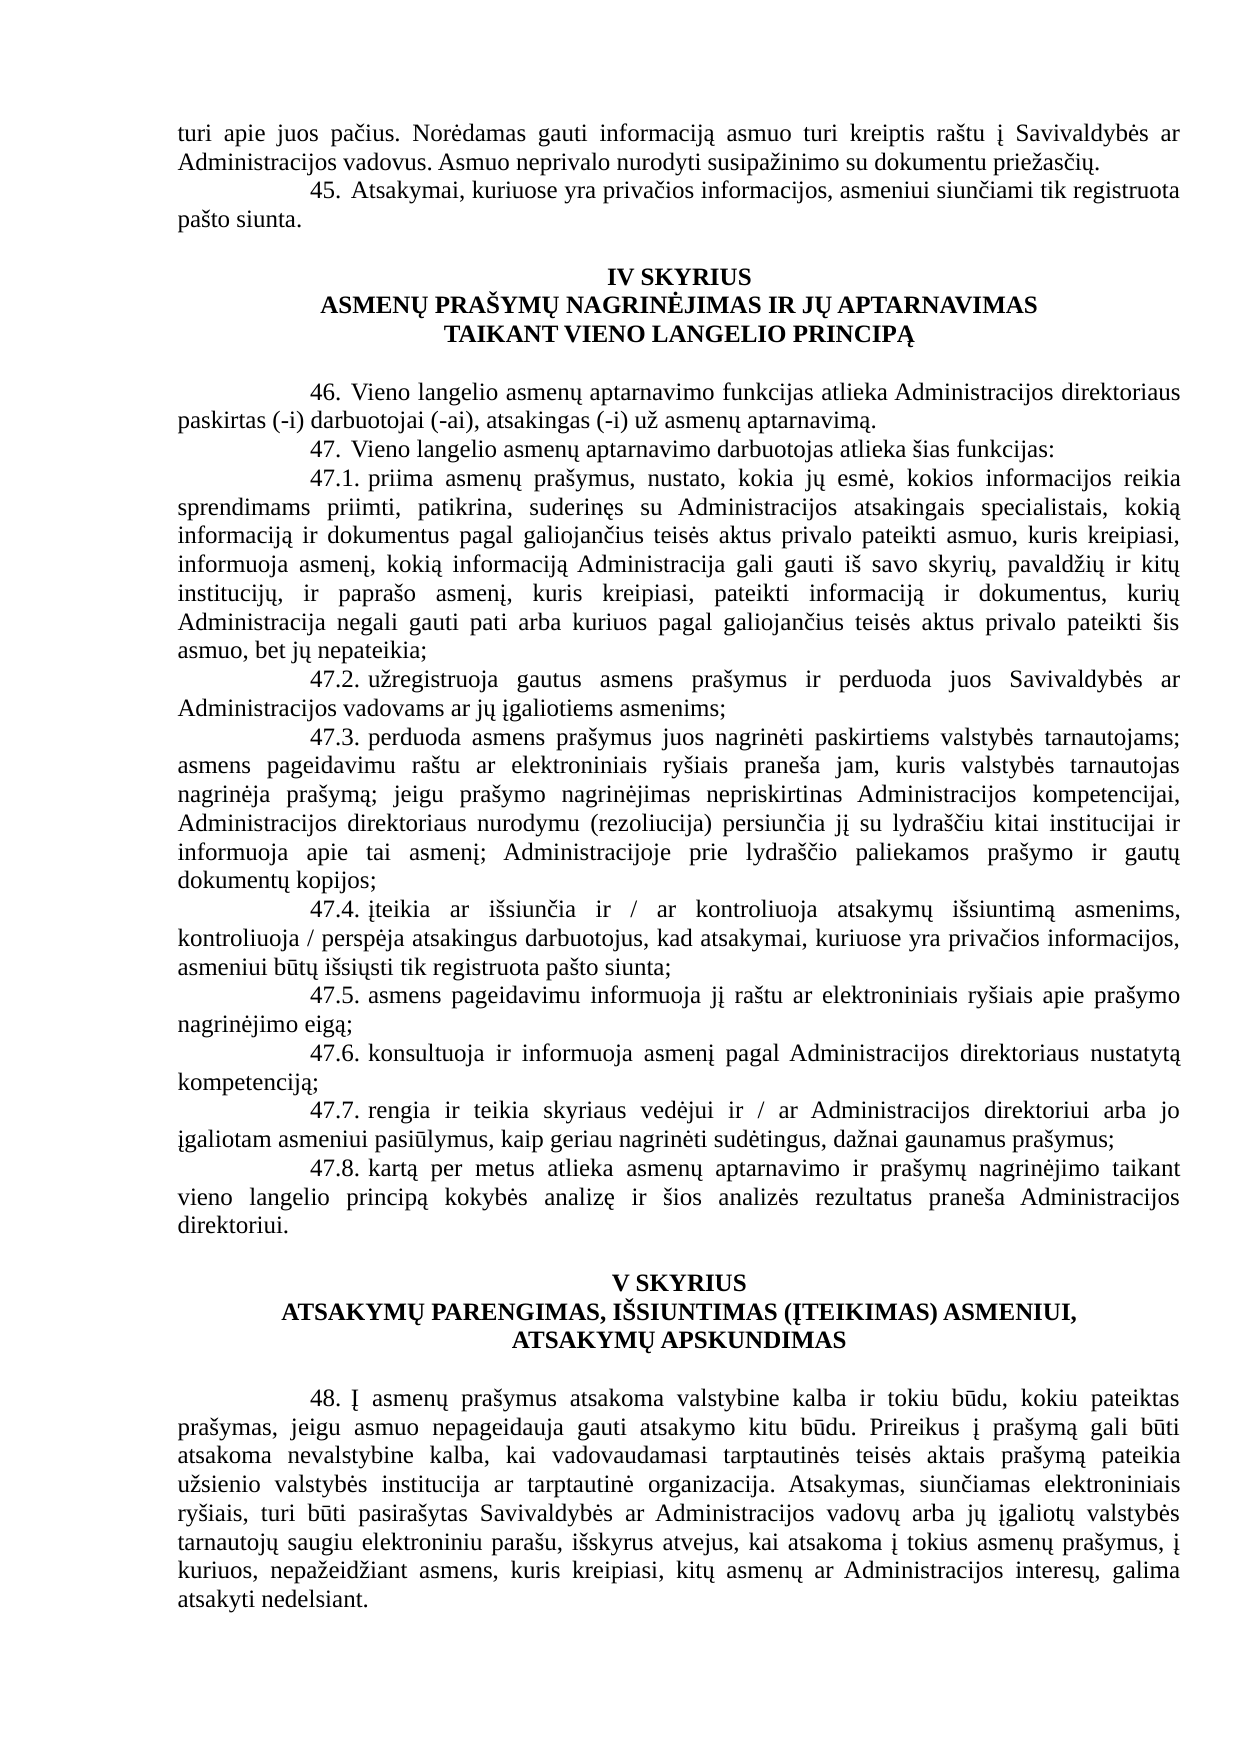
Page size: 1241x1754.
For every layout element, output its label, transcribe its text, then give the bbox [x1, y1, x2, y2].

text 47.5. asmens pageidavimu informuoja jį raštu ar elektroniniais ryšiais apie prašymo nagrinėjimo eigą; [177, 981, 1181, 1038]
text 47.7. rengia ir teikia skyriaus vedėjui ir / ar Administracijos direktoriui arba jo įgaliotam asmeniui pasiūlymus, kaip geriau nagrinėti sudėtingus, dažnai gaunamus prašymus; [177, 1096, 1181, 1153]
text 47.8. kartą per metus atlieka asmenų aptarnavimo ir prašymų nagrinėjimo taikant vieno langelio principą kokybės analizę ir šios analizės rezultatus praneša Administracijos direktoriui. [177, 1153, 1181, 1239]
text TAIKANT VIENO LANGELIO PRINCIPĄ [177, 319, 1181, 348]
text V SKYRIUS [177, 1268, 1181, 1297]
text ATSAKYMŲ APSKUNDIMAS [177, 1326, 1181, 1354]
text ASMENŲ PRAŠYMŲ NAGRINĖJIMAS IR JŲ APTARNAVIMAS [177, 291, 1181, 319]
text 47.3. perduoda asmens prašymus juos nagrinėti paskirtiems valstybės tarnautojams; asmens pageidavimu raštu ar elektroniniais ryšiais praneša jam, kuris valstybės tarnautojas nagrinėja prašymą; jeigu prašymo nagrinėjimas nepriskirtinas Administracijos kompetencijai, Administracijos direktoriaus nurodymu (rezoliucija) persiunčia jį su lydraščiu kitai institucijai ir informuoja apie tai asmenį; Administracijoje prie lydraščio paliekamos prašymo ir gautų dokumentų kopijos; [177, 722, 1181, 894]
text 47.1. priima asmenų prašymus, nustato, kokia jų esmė, kokios informacijos reikia sprendimams priimti, patikrina, suderinęs su Administracijos atsakingais specialistais, kokią informaciją ir dokumentus pagal galiojančius teisės aktus privalo pateikti asmuo, kuris kreipiasi, informuoja asmenį, kokią informaciją Administracija gali gauti iš savo skyrių, pavaldžių ir kitų institucijų, ir paprašo asmenį, kuris kreipiasi, pateikti informaciją ir dokumentus, kurių Administracija negali gauti pati arba kuriuos pagal galiojančius teisės aktus privalo pateikti šis asmuo, bet jų nepateikia; [177, 463, 1181, 664]
text 47.4. įteikia ar išsiunčia ir / ar kontroliuoja atsakymų išsiuntimą asmenims, kontroliuoja / perspėja atsakingus darbuotojus, kad atsakymai, kuriuose yra privačios informacijos, asmeniui būtų išsiųsti tik registruota pašto siunta; [177, 894, 1181, 981]
text 48. Į asmenų prašymus atsakoma valstybine kalba ir tokiu būdu, kokiu pateiktas prašymas, jeigu asmuo nepageidauja gauti atsakymo kitu būdu. Prireikus į prašymą gali būti atsakoma nevalstybine kalba, kai vadovaudamasi tarptautinės teisės aktais prašymą pateikia užsienio valstybės institucija ar tarptautinė organizacija. Atsakymas, siunčiamas elektroniniais ryšiais, turi būti pasirašytas Savivaldybės ar Administracijos vadovų arba jų įgaliotų valstybės tarnautojų saugiu elektroniniu parašu, išskyrus atvejus, kai atsakoma į tokius asmenų prašymus, į kuriuos, nepažeidžiant asmens, kuris kreipiasi, kitų asmenų ar Administracijos interesų, galima atsakyti nedelsiant. [177, 1383, 1181, 1613]
text 46. Vieno langelio asmenų aptarnavimo funkcijas atlieka Administracijos direktoriaus paskirtas (-i) darbuotojai (-ai), atsakingas (-i) už asmenų aptarnavimą. [177, 377, 1181, 434]
text 45. Atsakymai, kuriuose yra privačios informacijos, asmeniui siunčiami tik registruota pašto siunta. [177, 176, 1181, 233]
text 47. Vieno langelio asmenų aptarnavimo darbuotojas atlieka šias funkcijas: [177, 434, 1181, 463]
text 47.6. konsultuoja ir informuoja asmenį pagal Administracijos direktoriaus nustatytą kompetenciją; [177, 1038, 1181, 1096]
text IV SKYRIUS [177, 262, 1181, 291]
text 47.2. užregistruoja gautus asmens prašymus ir perduoda juos Savivaldybės ar Administracijos vadovams ar jų įgaliotiems asmenims; [177, 664, 1181, 722]
text turi apie juos pačius. Norėdamas gauti informaciją asmuo turi kreiptis raštu į Savivaldybės ar Administracijos vadovus. Asmuo neprivalo nurodyti susipažinimo su dokumentu priežasčių. [177, 118, 1181, 176]
text ATSAKYMŲ PARENGIMAS, IŠSIUNTIMAS (ĮTEIKIMAS) ASMENIUI, [177, 1297, 1181, 1326]
